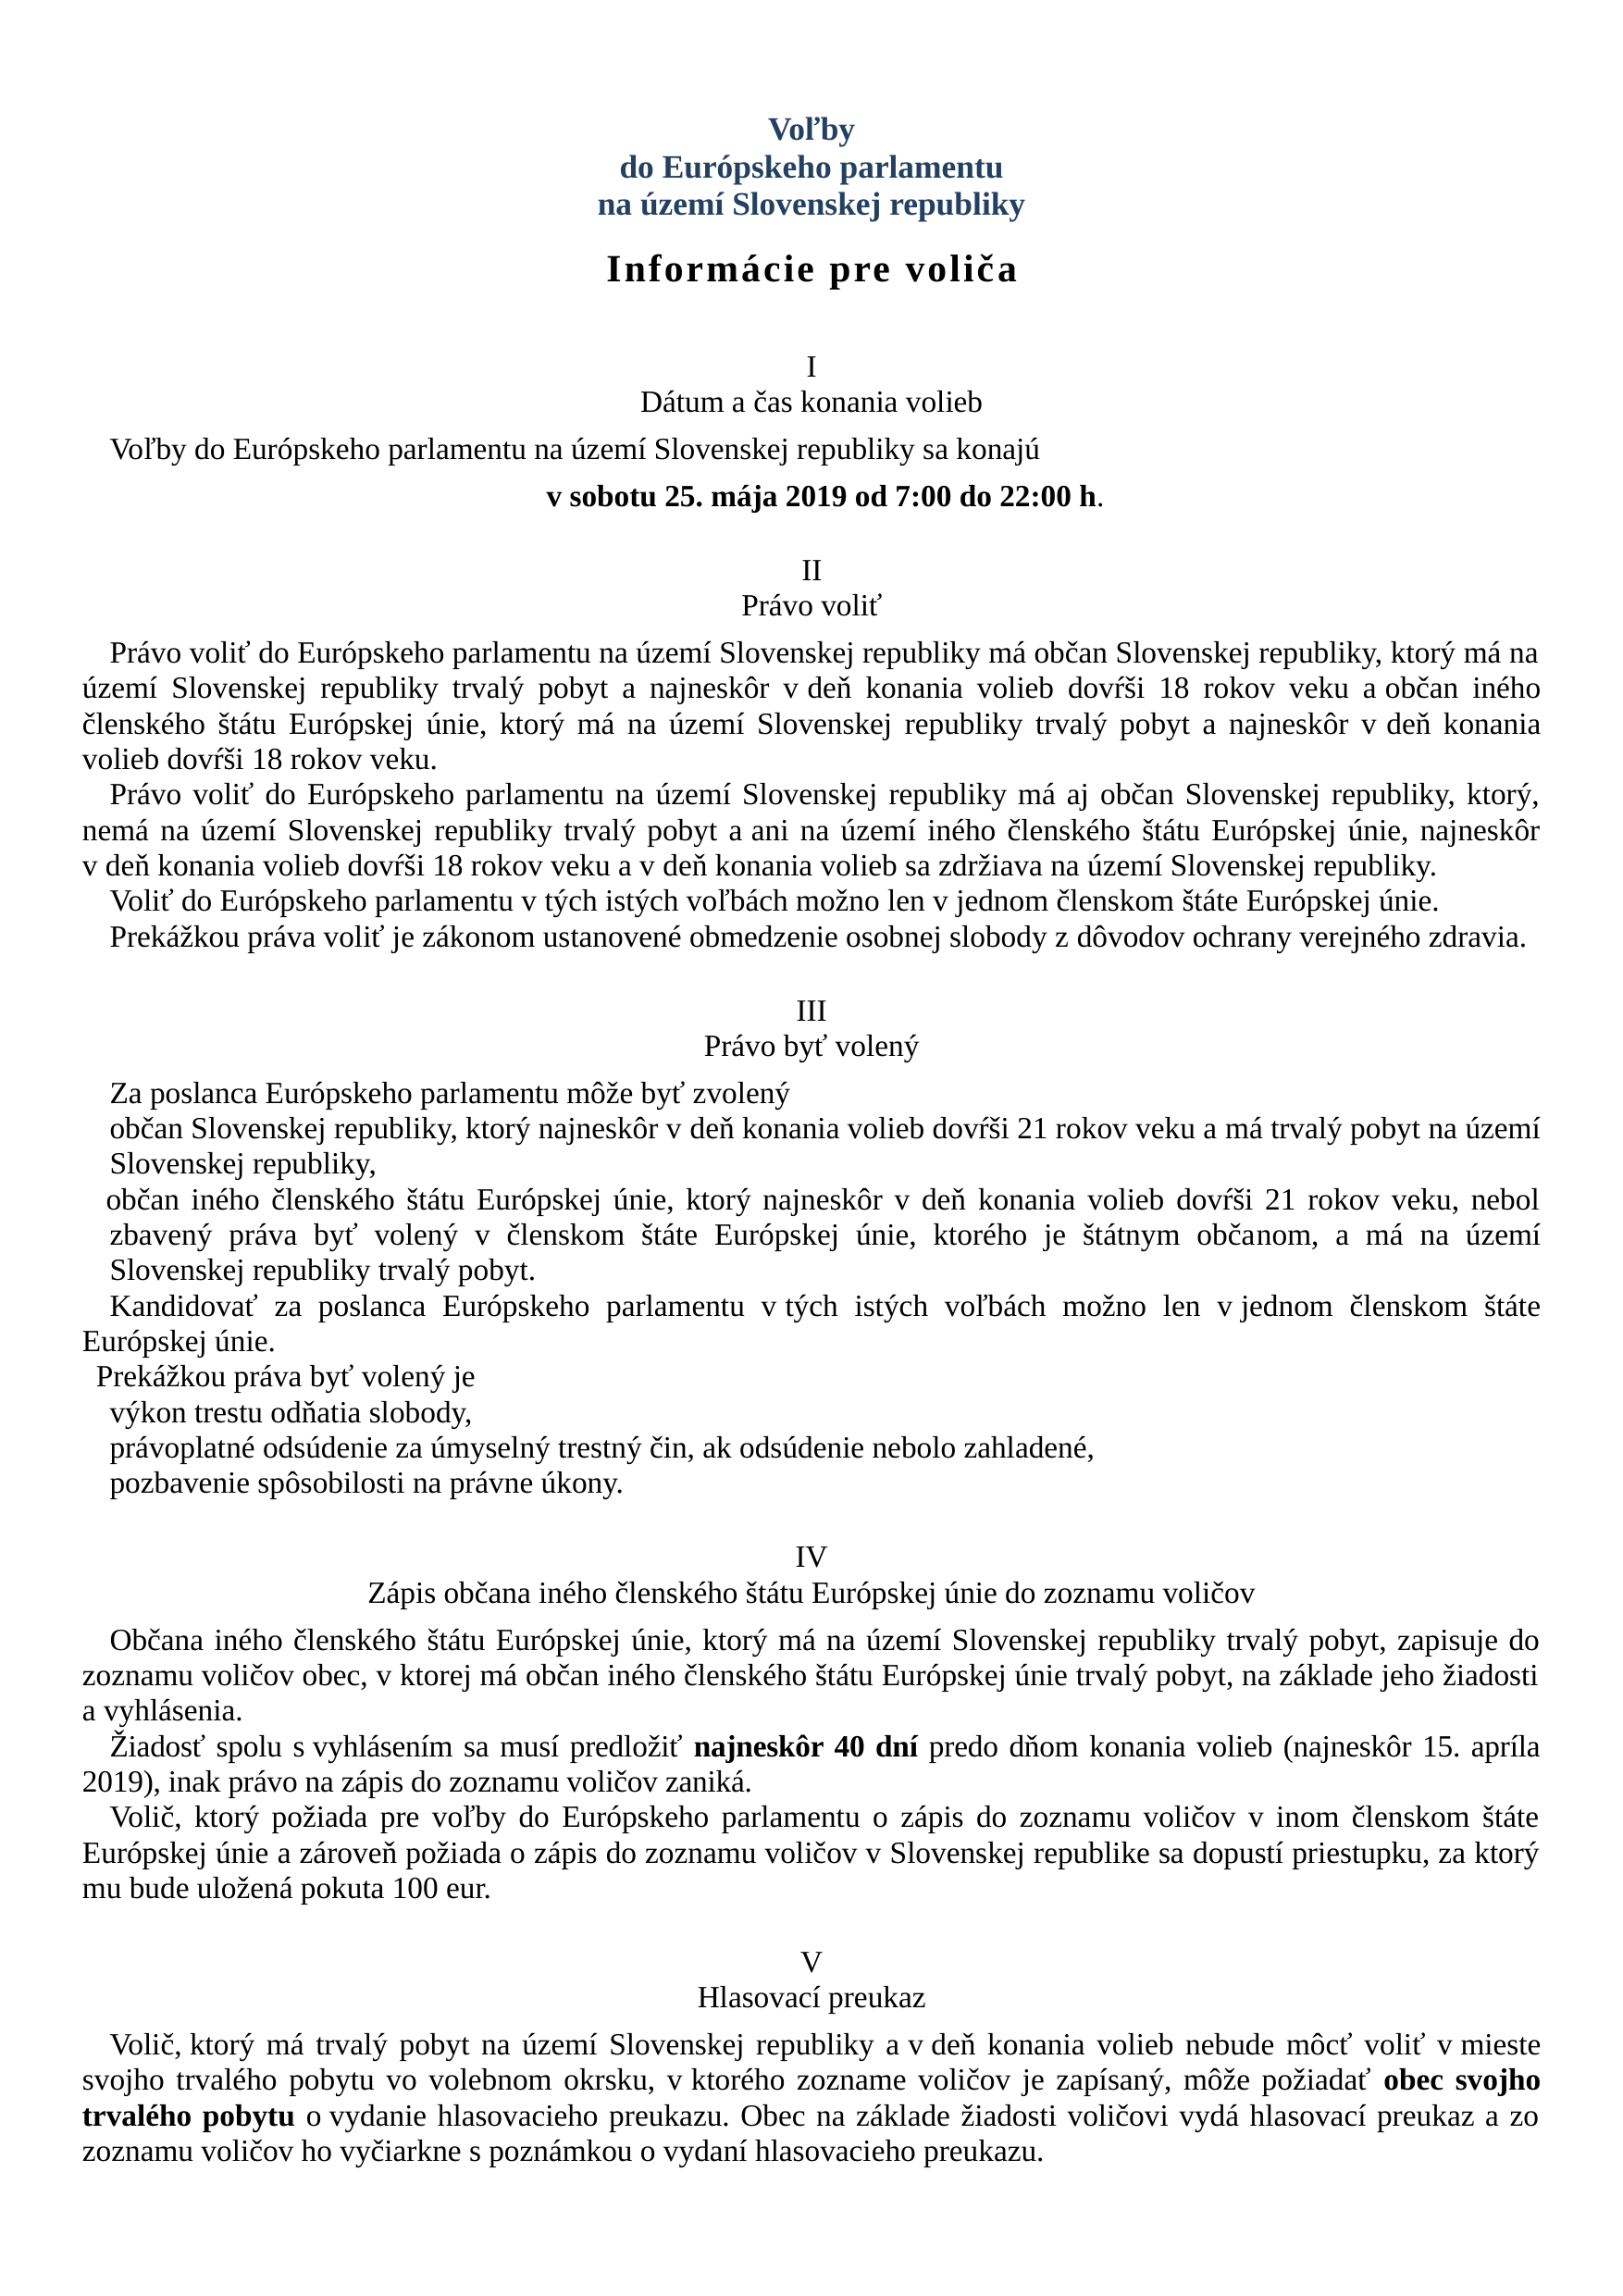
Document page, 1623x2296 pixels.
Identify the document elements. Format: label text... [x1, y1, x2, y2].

text Volič, ktorý má trvalý pobyt na území Slovenskej republiky a v deň konania volieb nebude môcť voliť v mieste svojho trvalého pobytu vo volebnom okrsku, v ktorého zozname voličov je zapísaný, môže požiadať obec svojho trvalého pobytu o vydanie hlasovacieho preukazu. Obec na základe žiadosti voličovi vydá hlasovací preukaz a zo zoznamu voličov ho vyčiarkne s poznámkou o vydaní hlasovacieho preukazu. [82, 2026, 1541, 2168]
text pozbavenie spôsobilosti na právne úkony. [82, 1465, 1541, 1500]
text Voľby do Európskeho parlamentu na území Slovenskej republiky [82, 109, 1541, 223]
text Občana iného členského štátu Európskej únie, ktorý má na území Slovenskej republiky trvalý pobyt, zapisuje do zoznamu voličov obec, v ktorej má občan iného členského štátu Európskej únie trvalý pobyt, na základe jeho žiadosti a vyhlásenia. [82, 1621, 1541, 1728]
text Právo voliť do Európskeho parlamentu na území Slovenskej republiky má občan Slovenskej republiky, ktorý má na území Slovenskej republiky trvalý pobyt a najneskôr v deň konania volieb dovŕši 18 rokov veku a občan iného členského štátu Európskej únie, ktorý má na území Slovenskej republiky trvalý pobyt a najneskôr v deň konania volieb dovŕši 18 rokov veku. [82, 634, 1541, 776]
text v sobotu 25. mája 2019 od 7:00 do 22:00 h. [82, 478, 1541, 513]
text III [82, 992, 1541, 1027]
text Prekážkou práva byť volený je [82, 1359, 1541, 1394]
text Voliť do Európskeho parlamentu v tých istých voľbách možno len v jednom členskom štáte Európskej únie. [82, 882, 1541, 918]
text IV [82, 1539, 1541, 1574]
text Volič, ktorý požiada pre voľby do Európskeho parlamentu o zápis do zoznamu voličov v inom členskom štáte Európskej únie a zároveň požiada o zápis do zoznamu voličov v Slovenskej republike sa dopustí priestupku, za ktorý mu bude uložená pokuta 100 eur. [82, 1798, 1541, 1905]
text právoplatné odsúdenie za úmyselný trestný čin, ak odsúdenie nebolo zahladené, [82, 1429, 1541, 1465]
text Právo voliť do Európskeho parlamentu na území Slovenskej republiky má aj občan Slovenskej republiky, ktorý, nemá na území Slovenskej republiky trvalý pobyt a ani na území iného členského štátu Európskej únie, najneskôr v deň konania volieb dovŕši 18 rokov veku a v deň konania volieb sa zdržiava na území Slovenskej republiky. [82, 776, 1541, 882]
text Právo voliť [82, 587, 1541, 623]
text V [82, 1943, 1541, 1979]
text I [82, 348, 1541, 383]
text Kandidovať za poslanca Európskeho parlamentu v tých istých voľbách možno len v jednom členskom štáte Európskej únie. [82, 1287, 1541, 1359]
text II [82, 552, 1541, 587]
text Informácie pre voliča [82, 246, 1541, 290]
text výkon trestu odňatia slobody, [82, 1394, 1541, 1429]
text Žiadosť spolu s vyhlásením sa musí predložiť najneskôr 40 dní predo dňom konania volieb (najneskôr 15. apríla 2019), inak právo na zápis do zoznamu voličov zaniká. [82, 1728, 1541, 1798]
text Za poslanca Európskeho parlamentu môže byť zvolený [82, 1074, 1541, 1110]
text občan iného členského štátu Európskej únie, ktorý najneskôr v deň konania volieb dovŕši 21 rokov veku, nebol zbavený práva byť volený v členskom štáte Európskej únie, ktorého je štátnym občanom, a má na území Slovenskej republiky trvalý pobyt. [82, 1181, 1541, 1287]
text Prekážkou práva voliť je zákonom ustanovené obmedzenie osobnej slobody z dôvodov ochrany verejného zdravia. [82, 918, 1541, 953]
text Dátum a čas konania volieb [82, 383, 1541, 419]
text Hlasovací preukaz [82, 1979, 1541, 2015]
text Zápis občana iného členského štátu Európskej únie do zoznamu voličov [82, 1574, 1541, 1609]
text Právo byť volený [82, 1027, 1541, 1062]
text Voľby do Európskeho parlamentu na území Slovenskej republiky sa konajú [82, 430, 1541, 465]
text občan Slovenskej republiky, ktorý najneskôr v deň konania volieb dovŕši 21 rokov veku a má trvalý pobyt na území Slovenskej republiky, [82, 1110, 1541, 1181]
